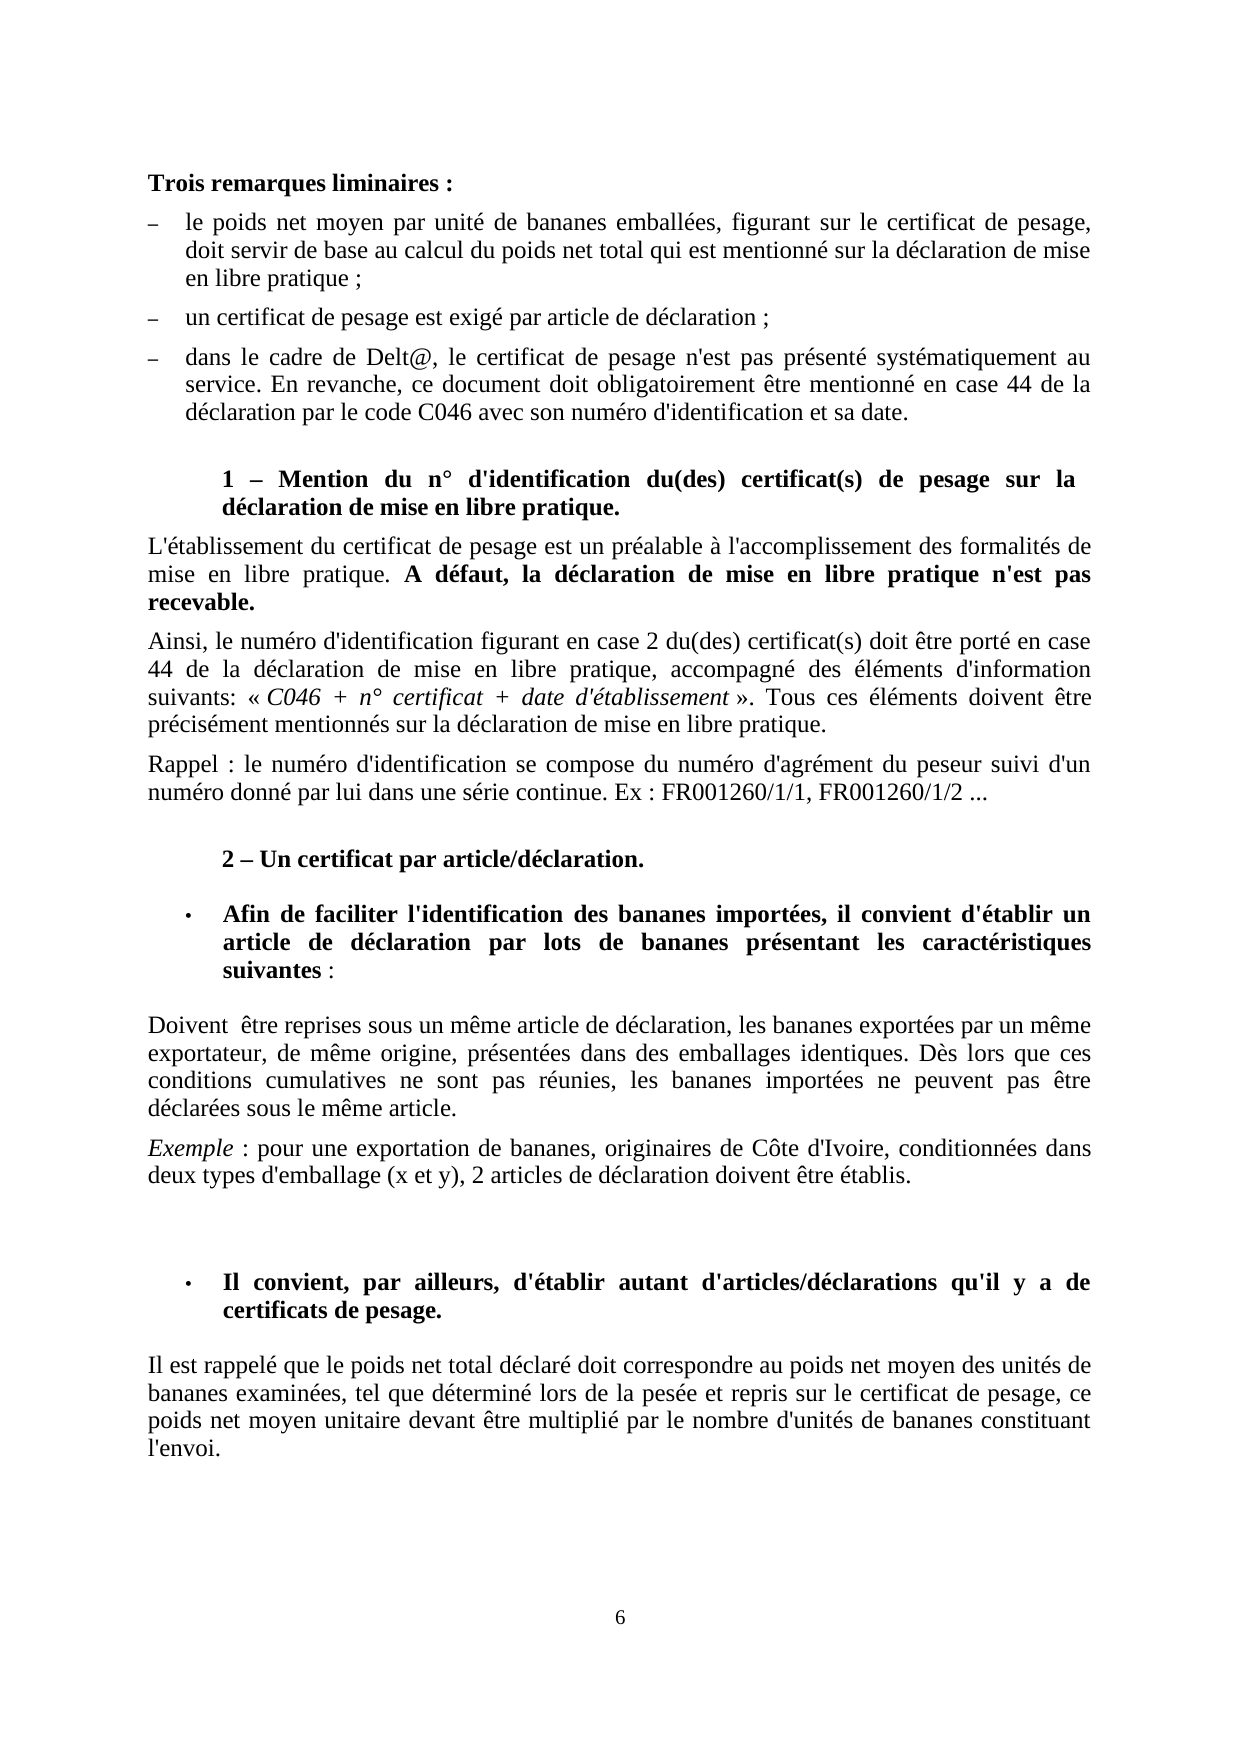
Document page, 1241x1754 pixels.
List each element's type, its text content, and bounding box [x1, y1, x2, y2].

text Il est rappelé que le poids net total déclaré doit correspondre au poids net moyen des unités de bananes examinées, tel que déterminé lors de la pesée et repris sur le certificat de pesage, ce poids net moyen unitaire devant être multiplié par le nombre d'unités de bananes constituant l'envoi. [148, 1351, 1092, 1462]
text L'établissement du certificat de pesage est un préalable à l'accomplissement des formalités de mise en libre pratique. A défaut, la déclaration de mise en libre pratique n'est pas recevable. [148, 532, 1092, 616]
list un certificat de pesage est exigé par article de déclaration ; [148, 303, 1092, 331]
list Il convient, par ailleurs, d'établir autant d'articles/déclarations qu'il y a de certificats de pesage. [185, 1268, 1092, 1323]
list Afin de faciliter l'identification des bananes importées, il convient d'établir un article de déclaration par lots de bananes présentant les caractéristiques suivantes : [185, 900, 1092, 983]
text Rappel : le numéro d'identification se compose du numéro d'agrément du peseur suivi d'un numéro donné par lui dans une série continue. Ex : FR001260/1/1, FR001260/1/2 ... [148, 750, 1092, 805]
text Doivent être reprises sous un même article de déclaration, les bananes exportées par un même exportateur, de même origine, présentées dans des emballages identiques. Dès lors que ces conditions cumulatives ne sont pas réunies, les bananes importées ne peuvent pas être déclarées sous le même article. [148, 1011, 1092, 1122]
text Ainsi, le numéro d'identification figurant en case 2 du(des) certificat(s) doit être porté en case 44 de la déclaration de mise en libre pratique, accompagné des éléments d'information suivants: « C046 + n° certificat + date d'établissement ». Tous ces éléments doivent être précisément mentionnés sur la déclaration de mise en libre pratique. [148, 627, 1092, 738]
text 2 – Un certificat par article/déclaration. [148, 845, 1092, 873]
list le poids net moyen par unité de bananes emballées, figurant sur le certificat de pesage, doit servir de base au calcul du poids net total qui est mentionné sur la déclaration de mise en libre pratique ; [148, 208, 1092, 291]
text Trois remarques liminaires : [148, 169, 1092, 197]
text 1 – Mention du n° d'identification du(des) certificat(s) de pesage sur la déclaration de mise en libre pratique. [148, 465, 1092, 521]
list dans le cadre de Delt@, le certificat de pesage n'est pas présenté systématiquement au service. En revanche, ce document doit obligatoirement être mentionné en case 44 de la déclaration par le code C046 avec son numéro d'identification et sa date. [148, 343, 1092, 426]
